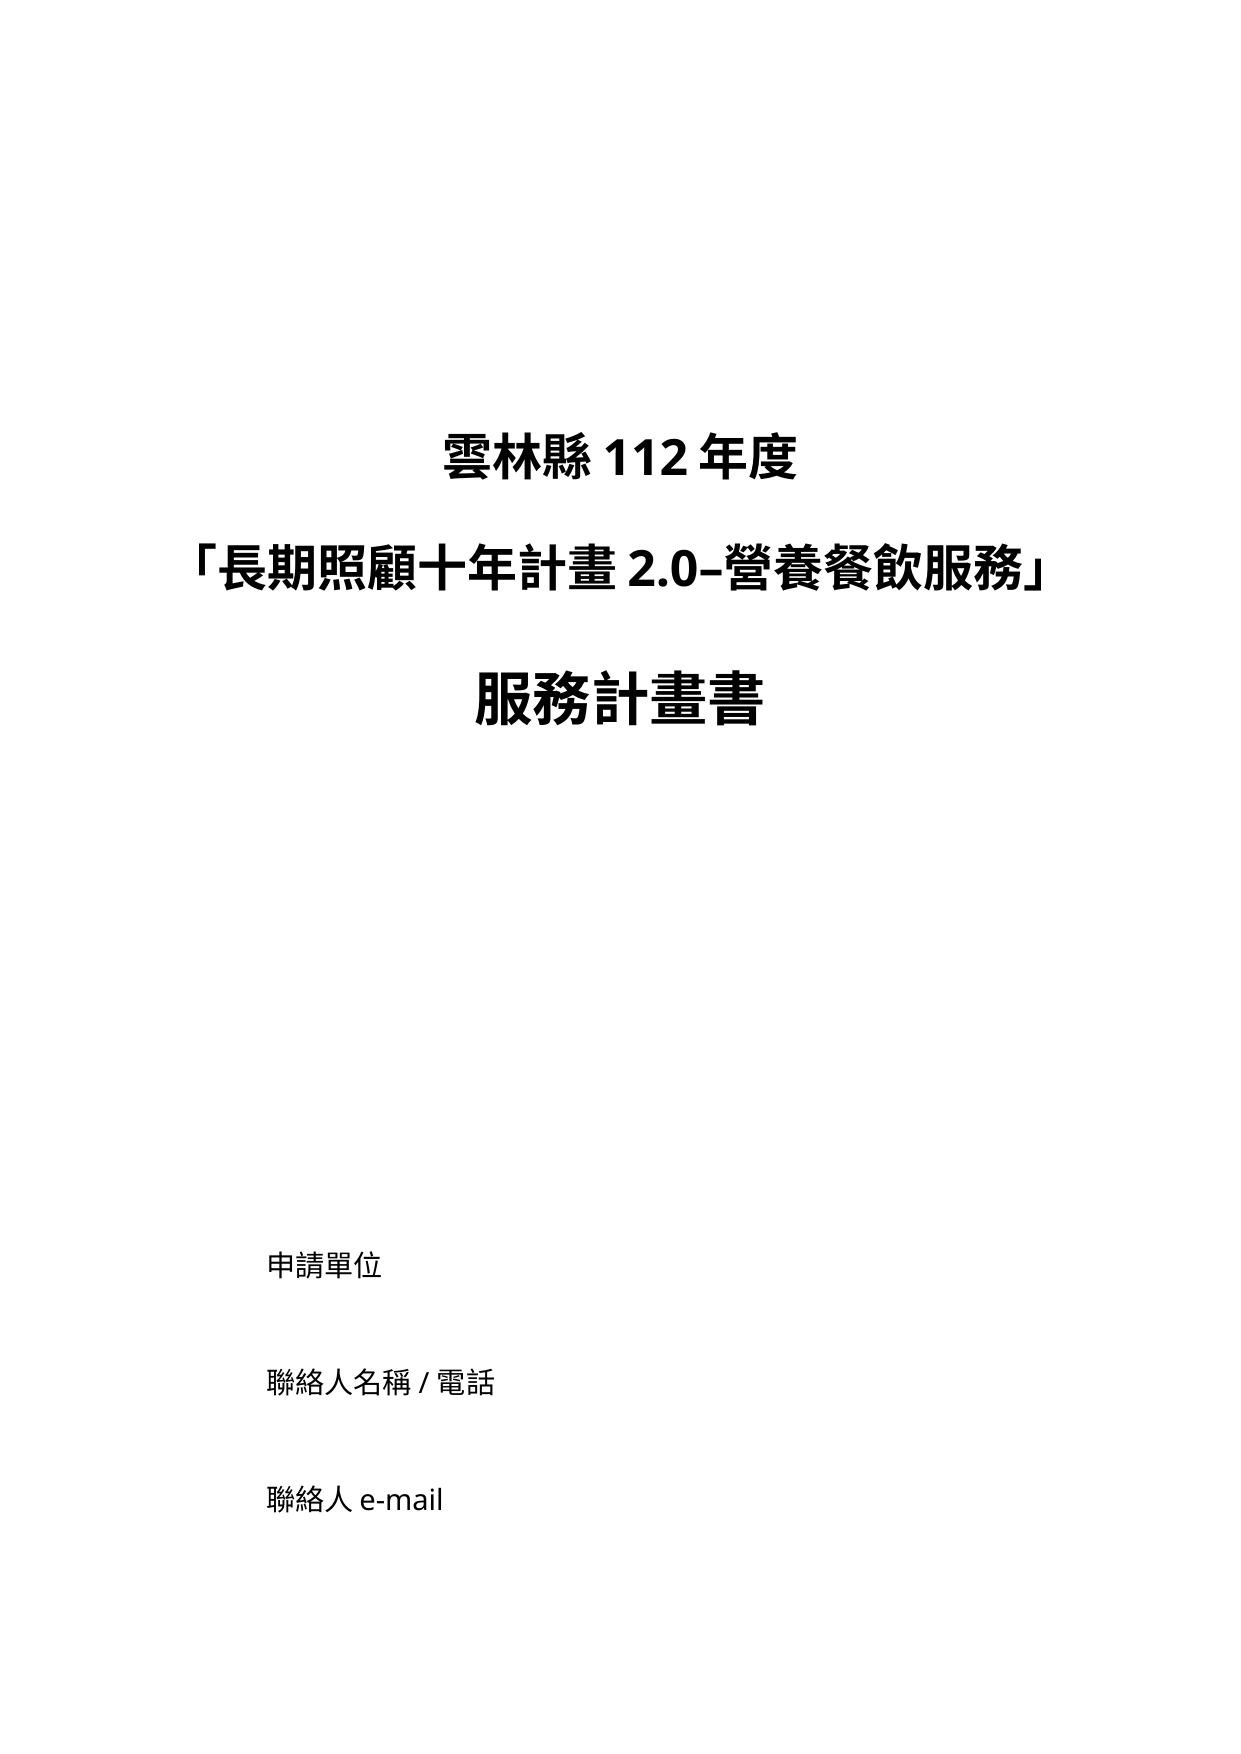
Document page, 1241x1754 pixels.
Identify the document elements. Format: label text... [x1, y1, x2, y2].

text 申請單位 [243, 1226, 1093, 1301]
text 聯絡人名稱 / 電話 [243, 1343, 1093, 1418]
text 「長期照顧十年計畫2.0–營養餐飲服務」 [148, 527, 1093, 602]
text 聯絡人e-mail [243, 1461, 1093, 1536]
text 雲林縣112年度 [148, 416, 1093, 491]
text 服務計畫書 [148, 639, 1093, 751]
